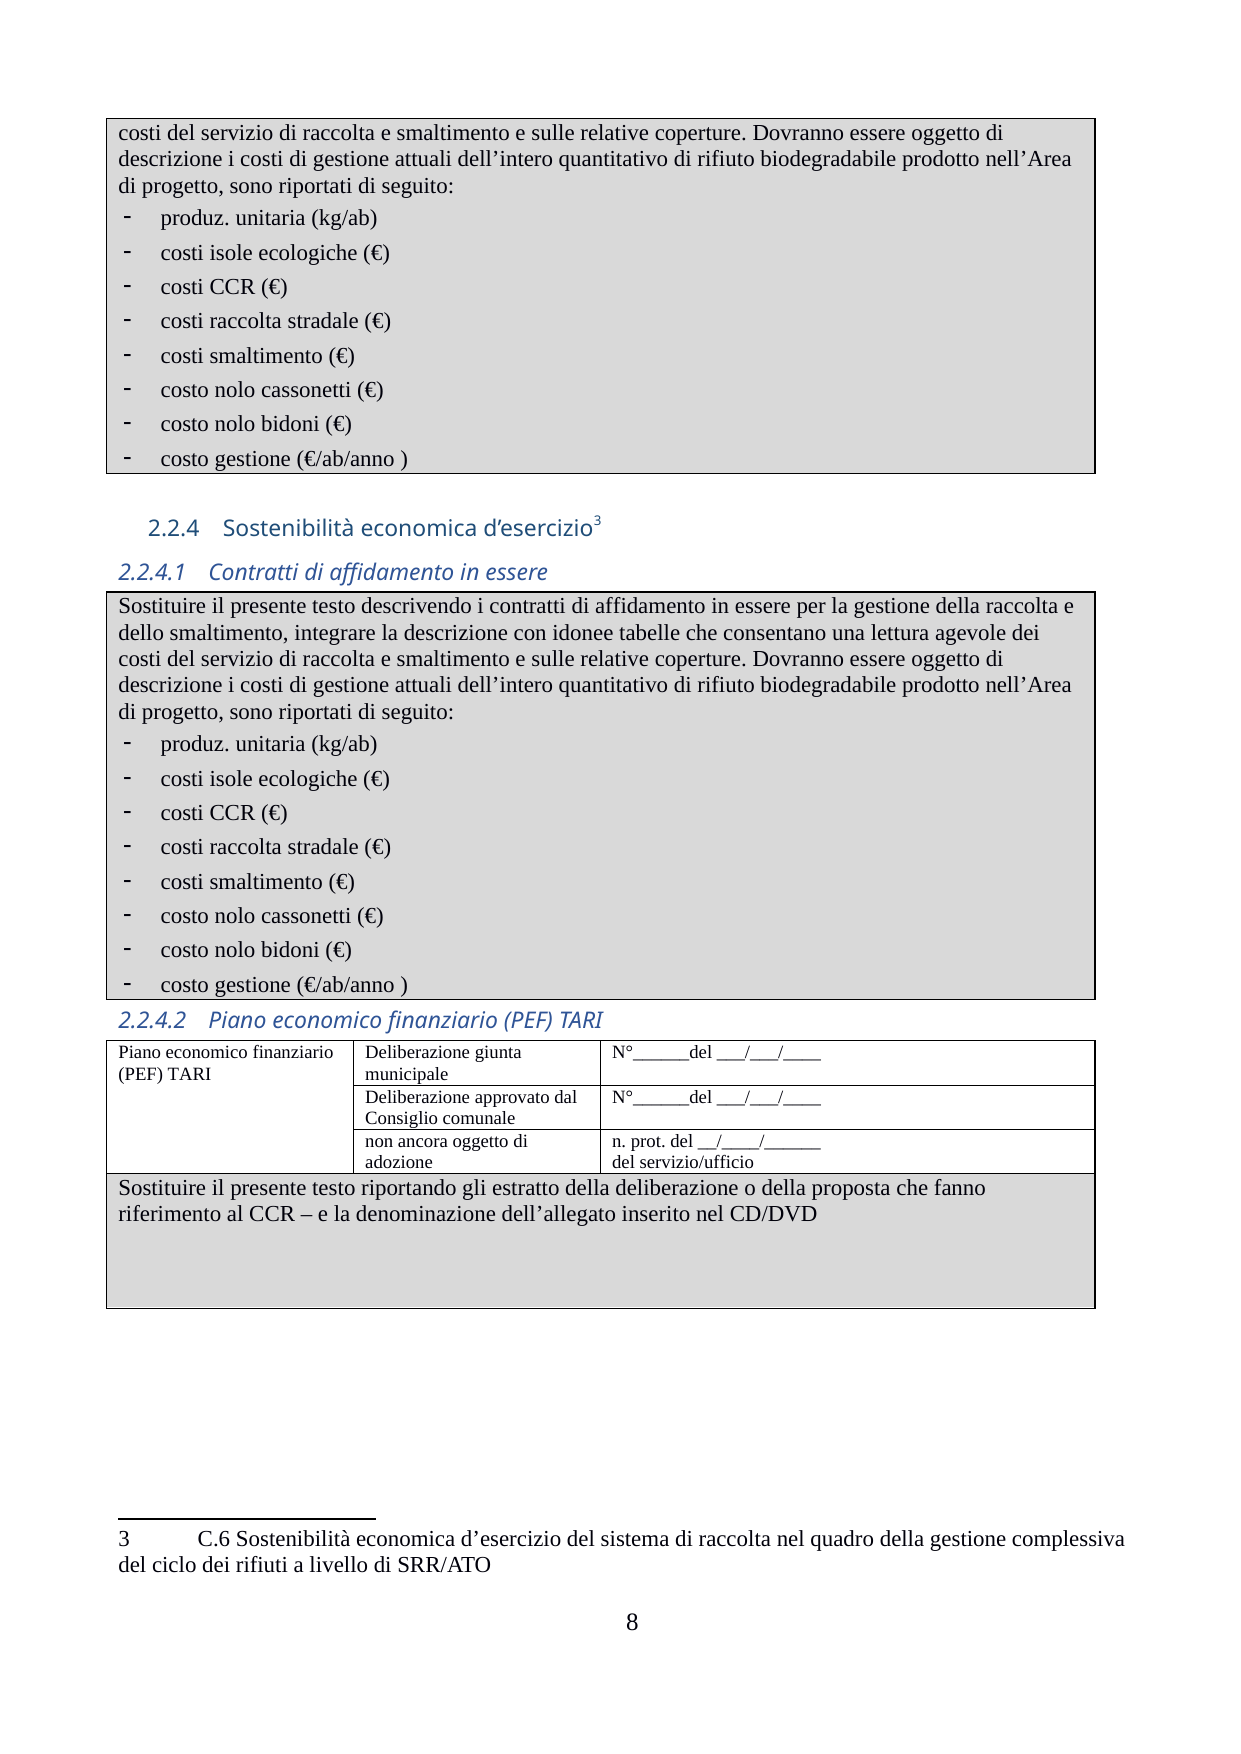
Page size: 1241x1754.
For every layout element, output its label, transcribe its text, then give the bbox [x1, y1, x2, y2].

table_header Sostituire il presente testo descrivendo i contratti di affidamento in essere per la gestione della raccolta e dello smaltimento, integrare la descrizione con idonee tabelle che consentano una lettura agevole dei costi del servizio di raccolta e smaltimento e sulle relative coperture. Dovranno essere oggetto di descrizione i costi di gestione attuali dell’intero quantitativo di rifiuto biodegradabile prodotto nell’Area di progetto, sono riportati di seguito: produz. unitaria (kg/ab) costi isole ecologiche (€) costi CCR (€) costi raccolta stradale (€) costi smaltimento (€) costo nolo cassonetti (€) costo nolo bidoni (€) costo gestione (€/ab/anno ) [107, 593, 1094, 999]
table_header costi del servizio di raccolta e smaltimento e sulle relative coperture. Dovranno essere oggetto di descrizione i costi di gestione attuali dell’intero quantitativo di rifiuto biodegradabile prodotto nell’Area di progetto, sono riportati di seguito: produz. unitaria (kg/ab) costi isole ecologiche (€) costi CCR (€) costi raccolta stradale (€) costi smaltimento (€) costo nolo cassonetti (€) costo nolo bidoni (€) costo gestione (€/ab/anno ) [107, 119, 1094, 473]
table_cell Sostituire il presente testo riportando gli estratto della deliberazione o della proposta che fanno riferimento al CCR – e la denominazione dell’allegato inserito nel CD/DVD [107, 1174, 1094, 1307]
table_header N°______del ___/___/____ [601, 1041, 1094, 1084]
table_cell n. prot. del __/____/______ del servizio/ufficio [601, 1130, 1094, 1173]
subtitle Sostenibilità economica d’esercizio [148, 512, 1146, 543]
table_cell non ancora oggetto di adozione [354, 1130, 600, 1173]
subtitle Piano economico finanziario (PEF) TARI [118, 1004, 1146, 1036]
table_header Piano economico finanziario (PEF) TARI [107, 1041, 353, 1173]
subtitle Contratti di affidamento in essere [118, 556, 1146, 587]
table_header Deliberazione giunta municipale [354, 1041, 600, 1084]
list C.6 Sostenibilità economica d’esercizio del sistema di raccolta nel quadro della gestione complessiva del ciclo dei rifiuti a livello di SRR/ATO [118, 1525, 1146, 1578]
table_cell N°______del ___/___/____ [601, 1086, 1094, 1129]
table_cell Deliberazione approvato dal Consiglio comunale [354, 1086, 600, 1129]
